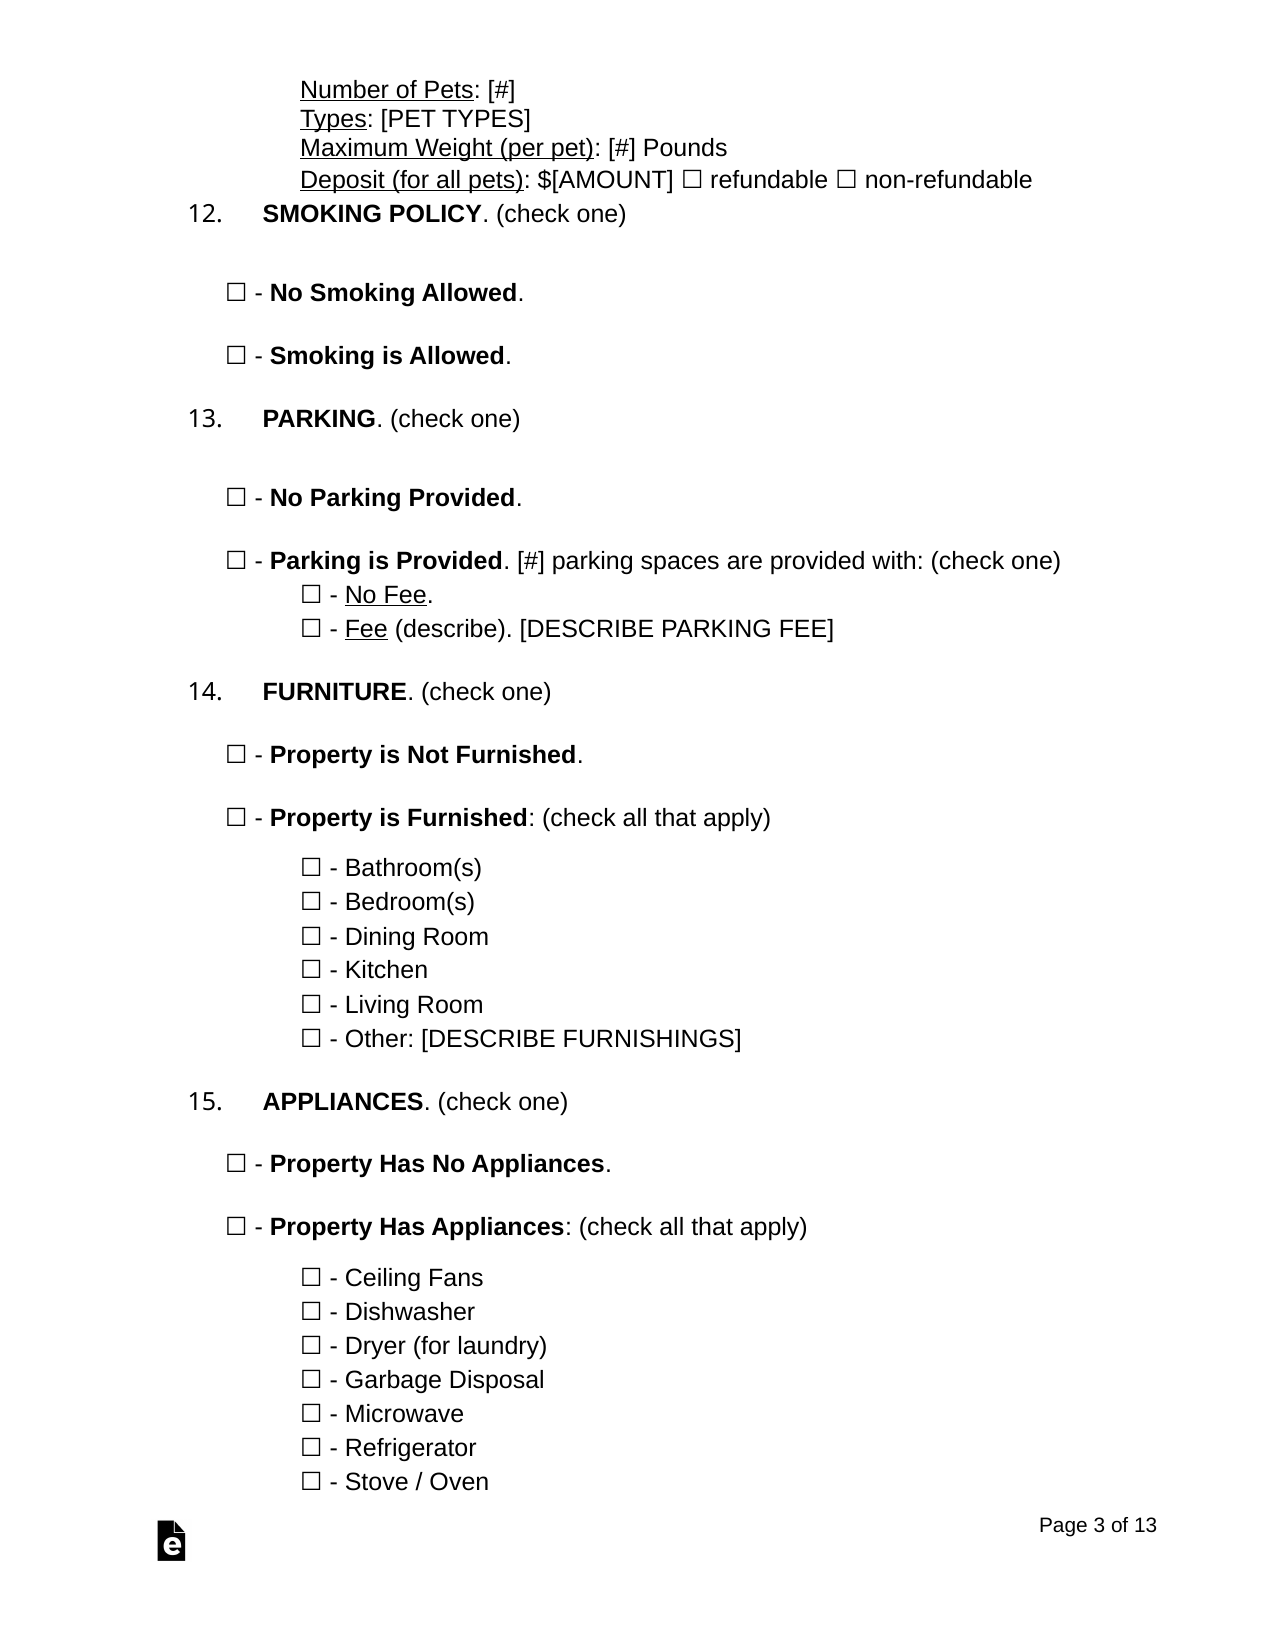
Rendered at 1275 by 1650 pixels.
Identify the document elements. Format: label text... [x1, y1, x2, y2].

list ☐ - Property is Not Furnished. [225, 736, 1125, 771]
list APPLIANCES. (check one) [187, 1083, 1125, 1117]
text ☐ - No Parking Provided. [225, 480, 1125, 514]
list ☐ - Property Has No Appliances. [225, 1146, 1125, 1180]
text ☐ - Dishwasher [300, 1293, 1125, 1328]
text ☐ - Dining Room [300, 918, 1125, 952]
text ☐ - Bathroom(s) [300, 850, 1125, 884]
text Maximum Weight (per pet): [#] Pounds [300, 132, 1125, 161]
text ☐ - No Smoking Allowed. [225, 275, 1125, 309]
text ☐ - Ceiling Fans [300, 1259, 1125, 1293]
text ☐ - Smoking is Allowed. [225, 338, 1125, 372]
text ☐ - Living Room [300, 986, 1125, 1020]
text Deposit (for all pets): $[AMOUNT] ☐ refundable ☐ non-refundable [300, 161, 1125, 195]
list ☐ - Property Has Appliances: (check all that apply) [225, 1209, 1125, 1243]
list SMOKING POLICY. (check one) [187, 195, 1125, 229]
text ☐ - Dryer (for laundry) [300, 1328, 1125, 1362]
text ☐ - Bedroom(s) [300, 884, 1125, 918]
text ☐ - Refrigerator [300, 1430, 1125, 1464]
text ☐ - Kitchen [300, 952, 1125, 986]
text Number of Pets: [#] [300, 75, 1125, 104]
text ☐ - Parking is Provided. [#] parking spaces are provided with: (check one) [225, 543, 1125, 577]
text ☐ - Microwave [300, 1396, 1125, 1430]
text ☐ - Garbage Disposal [300, 1362, 1125, 1396]
list PARKING. (check one) [187, 400, 1125, 434]
text ☐ - Stove / Oven [300, 1464, 1125, 1498]
text Types: [PET TYPES] [300, 104, 1125, 132]
list FURNITURE. (check one) [187, 674, 1125, 708]
text ☐ - No Fee. [300, 577, 1125, 611]
list ☐ - Property is Furnished: (check all that apply) [225, 799, 1125, 833]
text ☐ - Other: [DESCRIBE FURNISHINGS] [300, 1020, 1125, 1054]
text ☐ - Fee (describe). [DESCRIBE PARKING FEE] [300, 611, 1125, 645]
